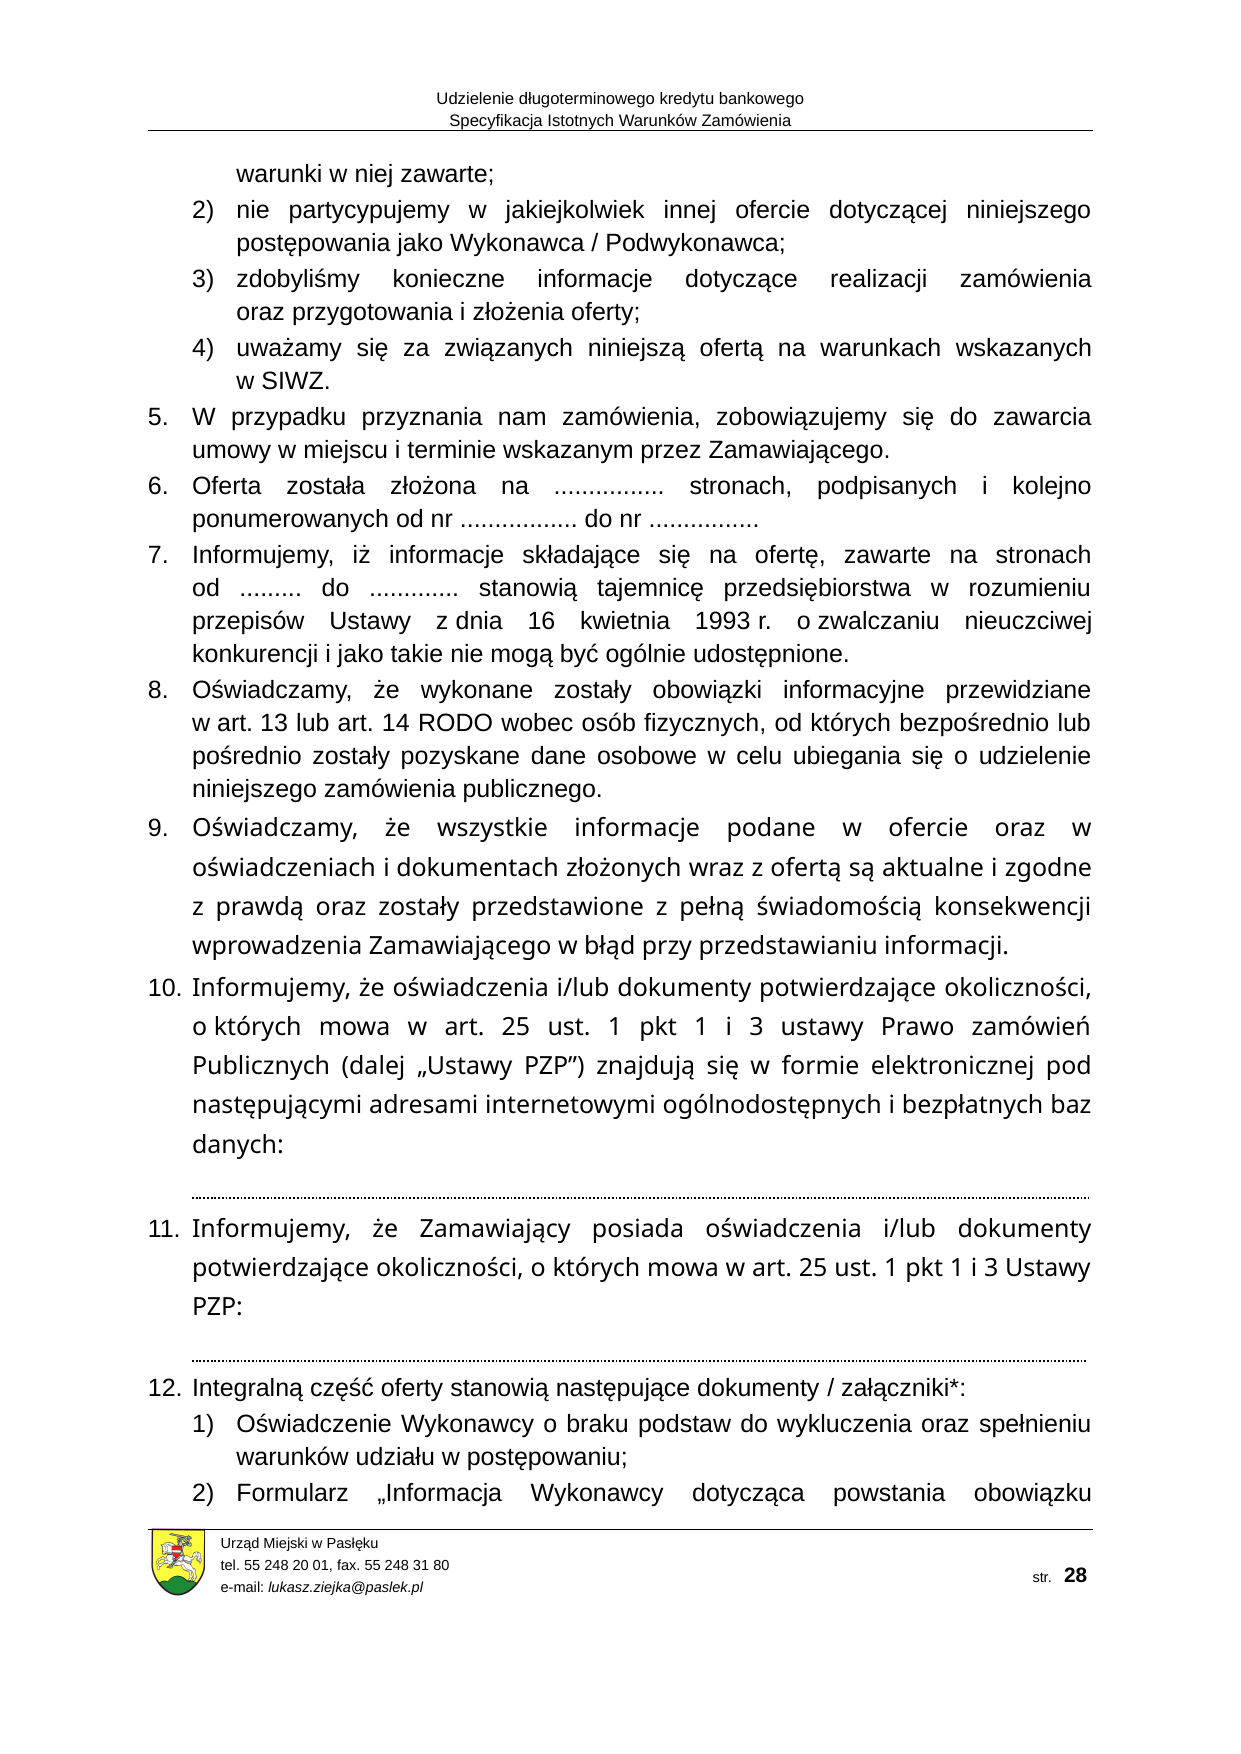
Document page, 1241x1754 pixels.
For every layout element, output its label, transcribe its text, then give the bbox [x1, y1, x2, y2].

list warunki w niej zawarte; [192, 159, 1093, 188]
list Oświadczamy, że wykonane zostały obowiązki informacyjne przewidziane w art. 13 lub art. 14 RODO wobec osób fizycznych, od których bezpośrednio lub pośrednio zostały pozyskane dane osobowe w celu ubiegania się o udzielenie niniejszego zamówienia publicznego. [148, 675, 1093, 803]
list Integralną część oferty stanowią następujące dokumenty / załączniki*: [148, 1373, 1093, 1402]
list Oferta została złożona na ................ stronach, podpisanych i kolejno ponumerowanych od nr ................. do nr ................ [148, 471, 1093, 533]
list Formularz „Informacja Wykonawcy dotycząca powstania obowiązku [192, 1478, 1093, 1507]
list Informujemy, iż informacje składające się na ofertę, zawarte na stronach od ......... do ............. stanowią tajemnicę przedsiębiorstwa w rozumieniu przepisów Ustawy z dnia 16 kwietnia 1993 r. o zwalczaniu nieuczciwej konkurencji i jako takie nie mogą być ogólnie udostępnione. [148, 540, 1093, 668]
list Informujemy, że Zamawiający posiada oświadczenia i/lub dokumenty potwierdzające okoliczności, o których mowa w art. 25 ust. 1 pkt 1 i 3 Ustawy PZP: [148, 1210, 1093, 1323]
list Informujemy, że oświadczenia i/lub dokumenty potwierdzające okoliczności, o których mowa w art. 25 ust. 1 pkt 1 i 3 ustawy Prawo zamówień Publicznych (dalej „Ustawy PZP”) znajdują się w formie elektronicznej pod następującymi adresami internetowymi ogólnodostępnych i bezpłatnych baz danych: [148, 969, 1093, 1160]
list Oświadczenie Wykonawcy o braku podstaw do wykluczenia oraz spełnieniu warunków udziału w postępowaniu; [192, 1409, 1093, 1471]
list Oświadczamy, że wszystkie informacje podane w ofercie oraz w oświadczeniach i dokumentach złożonych wraz z ofertą są aktualne i zgodne z prawdą oraz zostały przedstawione z pełną świadomością konsekwencji wprowadzenia Zamawiającego w błąd przy przedstawianiu informacji. [148, 810, 1093, 962]
picture [151, 1530, 206, 1596]
list nie partycypujemy w jakiejkolwiek innej ofercie dotyczącej niniejszego postępowania jako Wykonawca / Podwykonawca; [192, 195, 1093, 257]
list uważamy się za związanych niniejszą ofertą na warunkach wskazanych w SIWZ. [192, 333, 1093, 395]
list W przypadku przyznania nam zamówienia, zobowiązujemy się do zawarcia umowy w miejscu i terminie wskazanym przez Zamawiającego. [148, 402, 1093, 464]
list zdobyliśmy konieczne informacje dotyczące realizacji zamówienia oraz przygotowania i złożenia oferty; [192, 264, 1093, 326]
